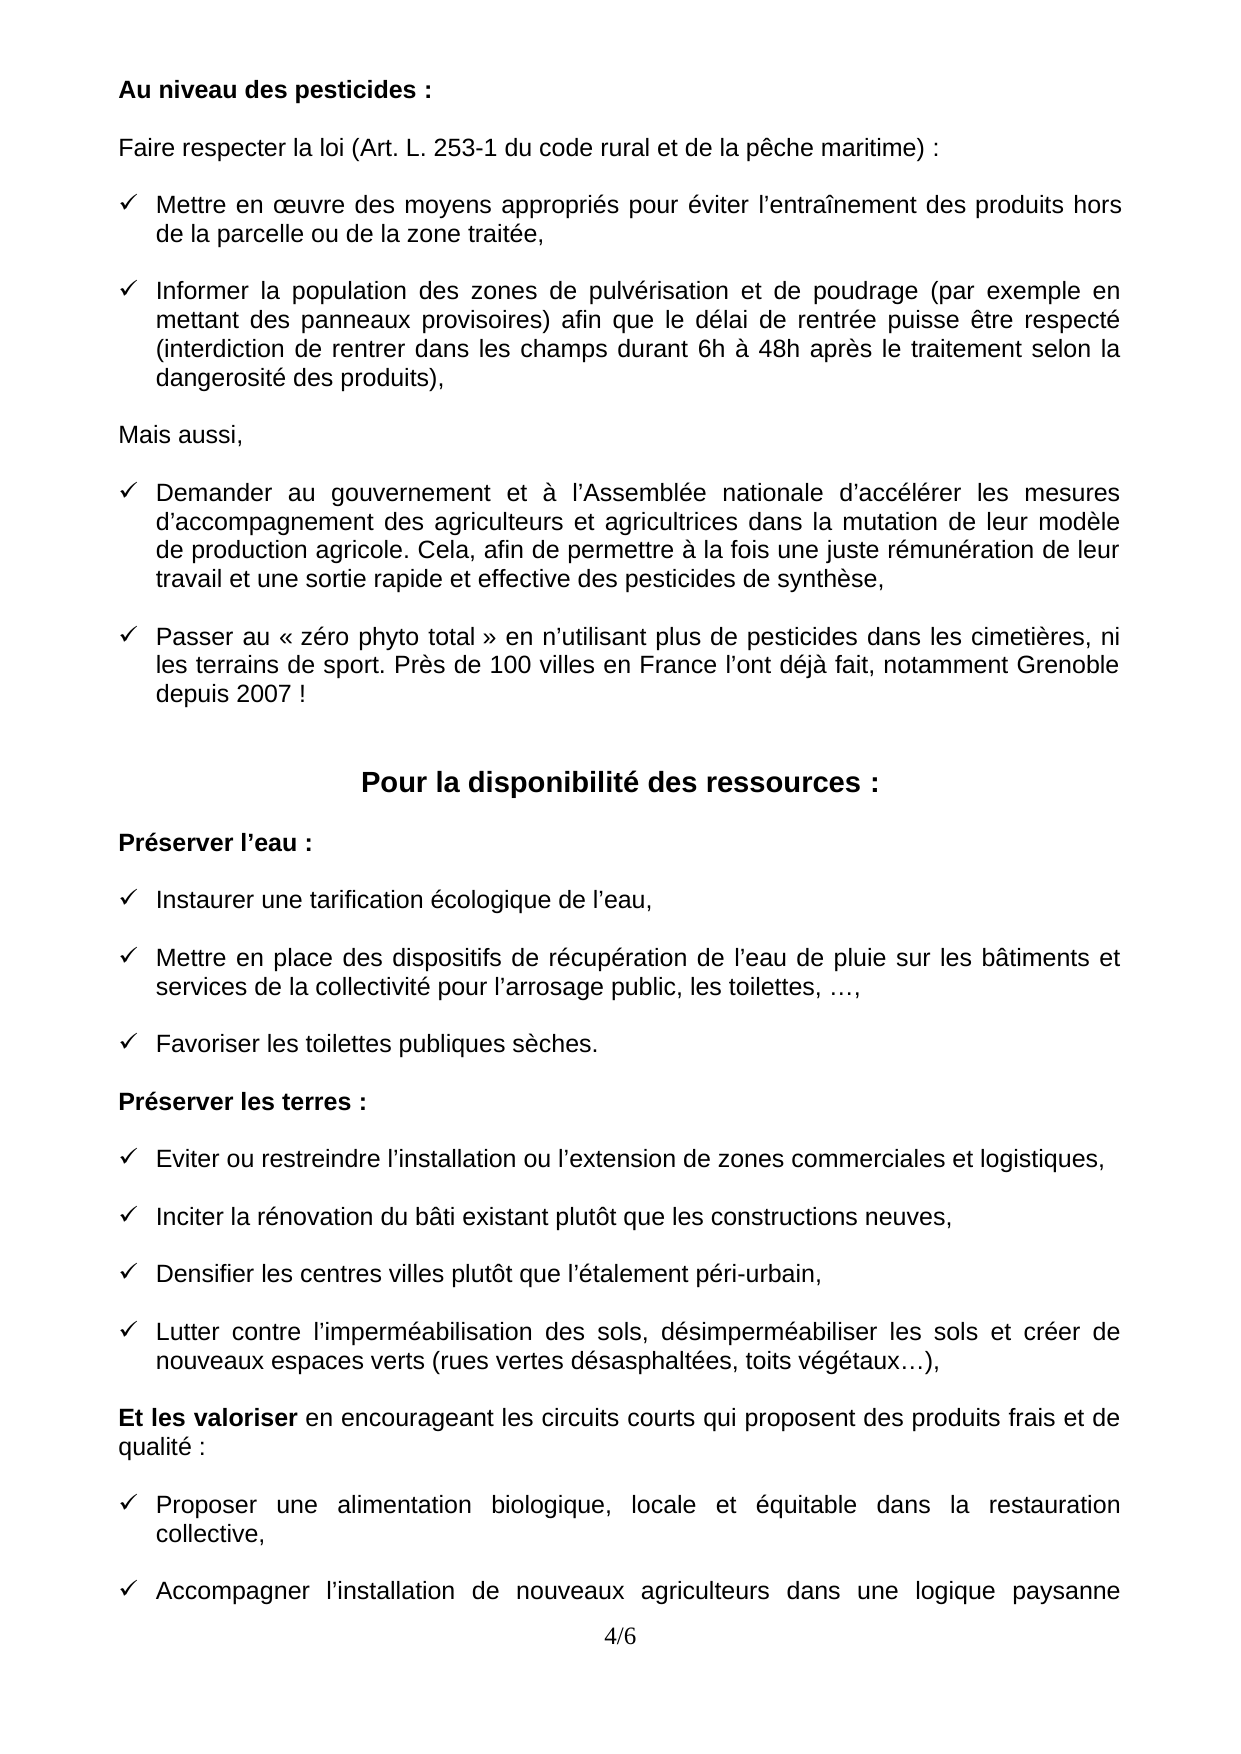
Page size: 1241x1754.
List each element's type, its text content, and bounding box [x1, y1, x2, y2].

text Faire respecter la loi (Art. L. 253-1 du code rural et de la pêche maritime) : [118, 132, 1122, 161]
text Préserver les terres : [118, 1087, 1122, 1116]
text Et les valoriser en encourageant les circuits courts qui proposent des produits frais et de qualité : [118, 1403, 1122, 1461]
list Informer la population des zones de pulvérisation et de poudrage (par exemple en mettant des panneaux provisoires) afin que le délai de rentrée puisse être respecté (interdiction de rentrer dans les champs durant 6h à 48h après le traitement selon la dangerosité des produits), [118, 276, 1122, 391]
text Préserver l’eau : [118, 828, 1122, 856]
list Passer au « zéro phyto total » en n’utilisant plus de pesticides dans les cimetières, ni les terrains de sport. Près de 100 villes en France l’ont déjà fait, notamment Grenoble depuis 2007 ! [118, 622, 1122, 708]
list Accompagner l’installation de nouveaux agriculteurs dans une logique paysanne [118, 1576, 1122, 1605]
list Inciter la rénovation du bâti existant plutôt que les constructions neuves, [118, 1202, 1122, 1231]
list Lutter contre l’imperméabilisation des sols, désimperméabiliser les sols et créer de nouveaux espaces verts (rues vertes désasphaltées, toits végétaux…), [118, 1317, 1122, 1375]
list Demander au gouvernement et à l’Assemblée nationale d’accélérer les mesures d’accompagnement des agriculteurs et agricultrices dans la mutation de leur modèle de production agricole. Cela, afin de permettre à la fois une juste rémunération de leur travail et une sortie rapide et effective des pesticides de synthèse, [118, 478, 1122, 593]
list Mettre en œuvre des moyens appropriés pour éviter l’entraînement des produits hors de la parcelle ou de la zone traitée, [118, 190, 1122, 248]
text Pour la disponibilité des ressources : [118, 765, 1122, 799]
list Densifier les centres villes plutôt que l’étalement péri-urbain, [118, 1259, 1122, 1288]
list Proposer une alimentation biologique, locale et équitable dans la restauration collective, [118, 1490, 1122, 1547]
list Eviter ou restreindre l’installation ou l’extension de zones commerciales et logistiques, [118, 1144, 1122, 1173]
text Au niveau des pesticides : [118, 75, 1122, 104]
list Favoriser les toilettes publiques sèches. [118, 1029, 1122, 1058]
text Mais aussi, [118, 420, 1122, 449]
list Mettre en place des dispositifs de récupération de l’eau de pluie sur les bâtiments et services de la collectivité pour l’arrosage public, les toilettes, …, [118, 943, 1122, 1000]
list Instaurer une tarification écologique de l’eau, [118, 885, 1122, 914]
